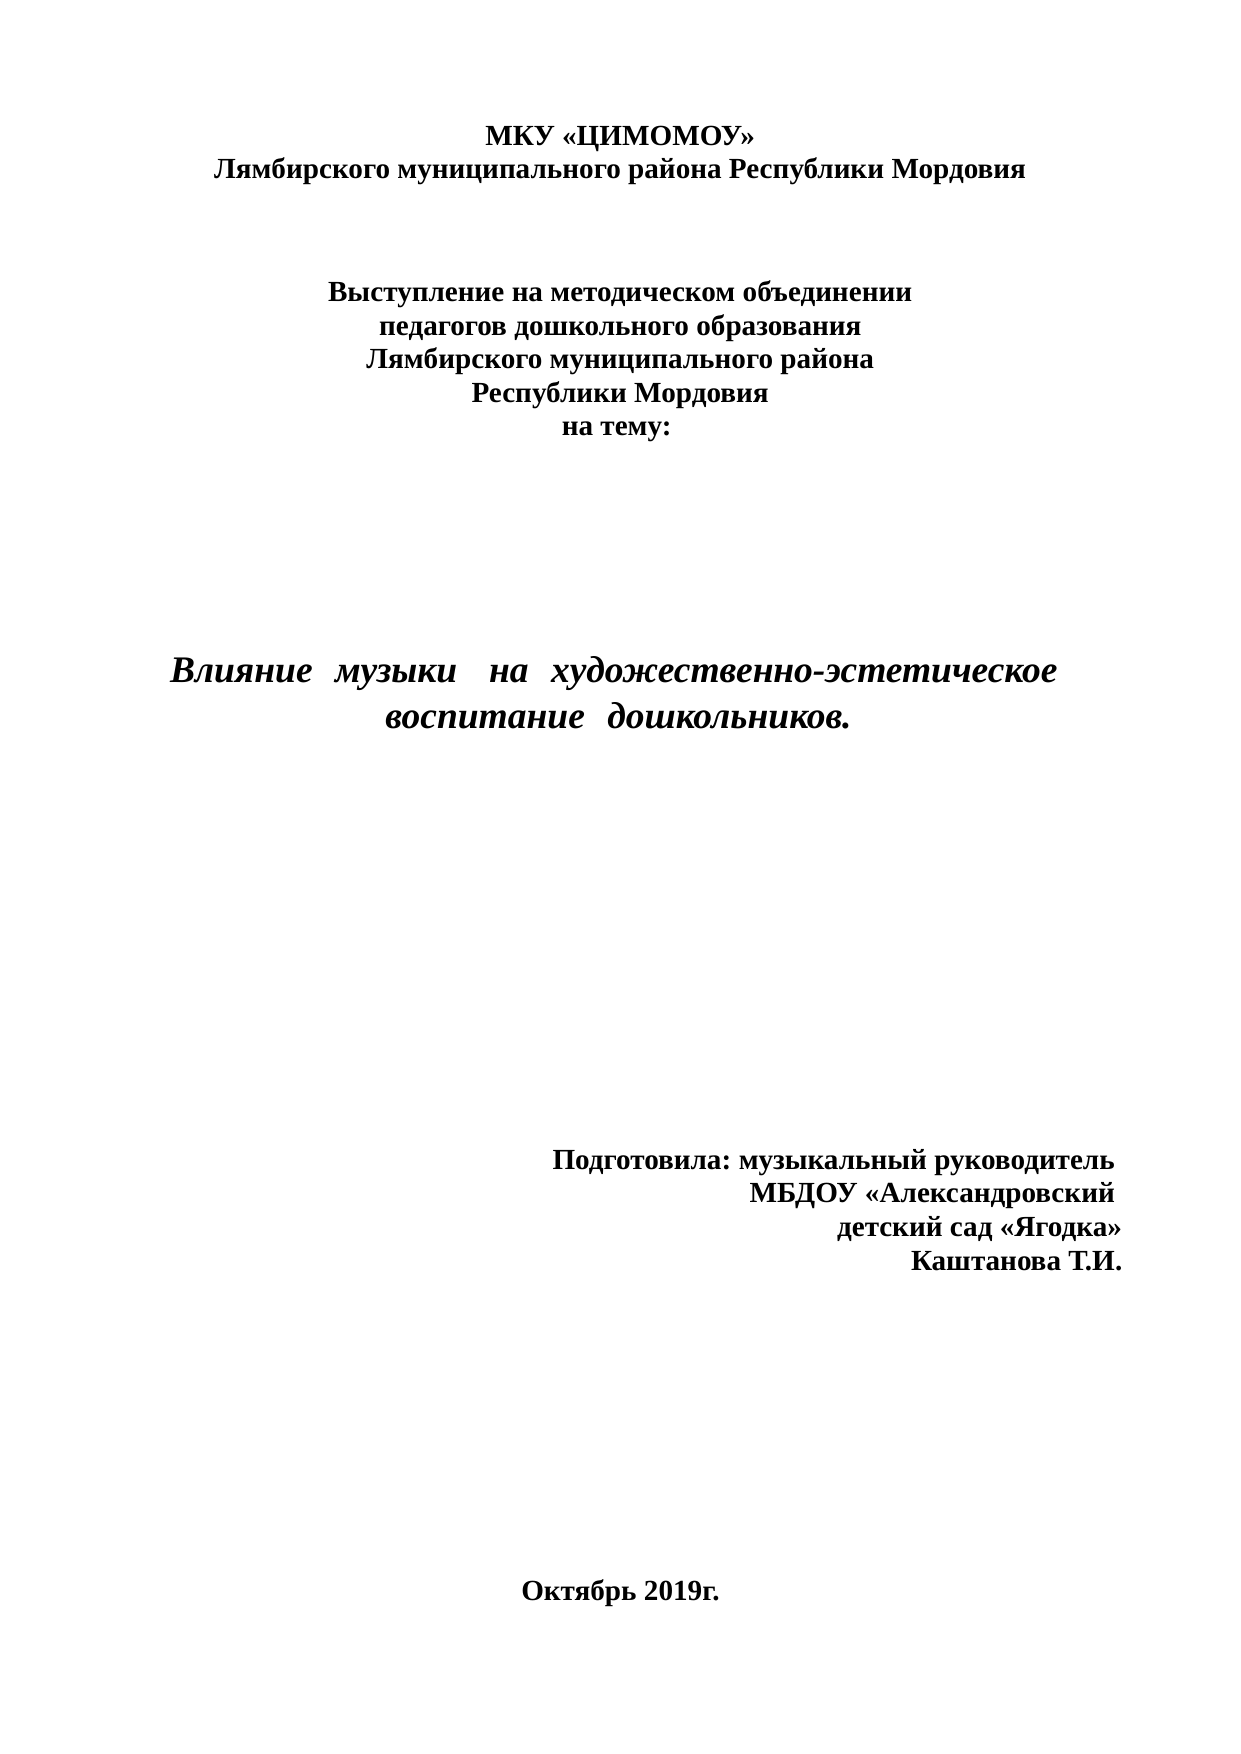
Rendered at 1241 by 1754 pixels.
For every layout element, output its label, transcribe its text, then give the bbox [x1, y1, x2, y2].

text Лямбирского муниципального района [118, 341, 1122, 375]
text Выступление на методическом объединении [118, 274, 1122, 308]
text Лямбирского муниципального района Республики Мордовия [118, 152, 1122, 185]
text Влияние музыки на художественно-эстетическое [118, 647, 1122, 691]
text МКУ «ЦИМОМОУ» [118, 118, 1122, 152]
text Каштанова Т.И. [118, 1243, 1122, 1276]
text воспитание дошкольников. [118, 693, 1122, 737]
text на тему: [118, 408, 1122, 442]
text детский сад «Ягодка» [118, 1209, 1122, 1243]
text Подготовила: музыкальный руководитель [118, 1142, 1122, 1176]
text Октябрь 2019г. [118, 1573, 1122, 1607]
text Республики Мордовия [118, 375, 1122, 408]
text МБДОУ «Александровский [118, 1176, 1122, 1209]
text педагогов дошкольного образования [118, 308, 1122, 341]
